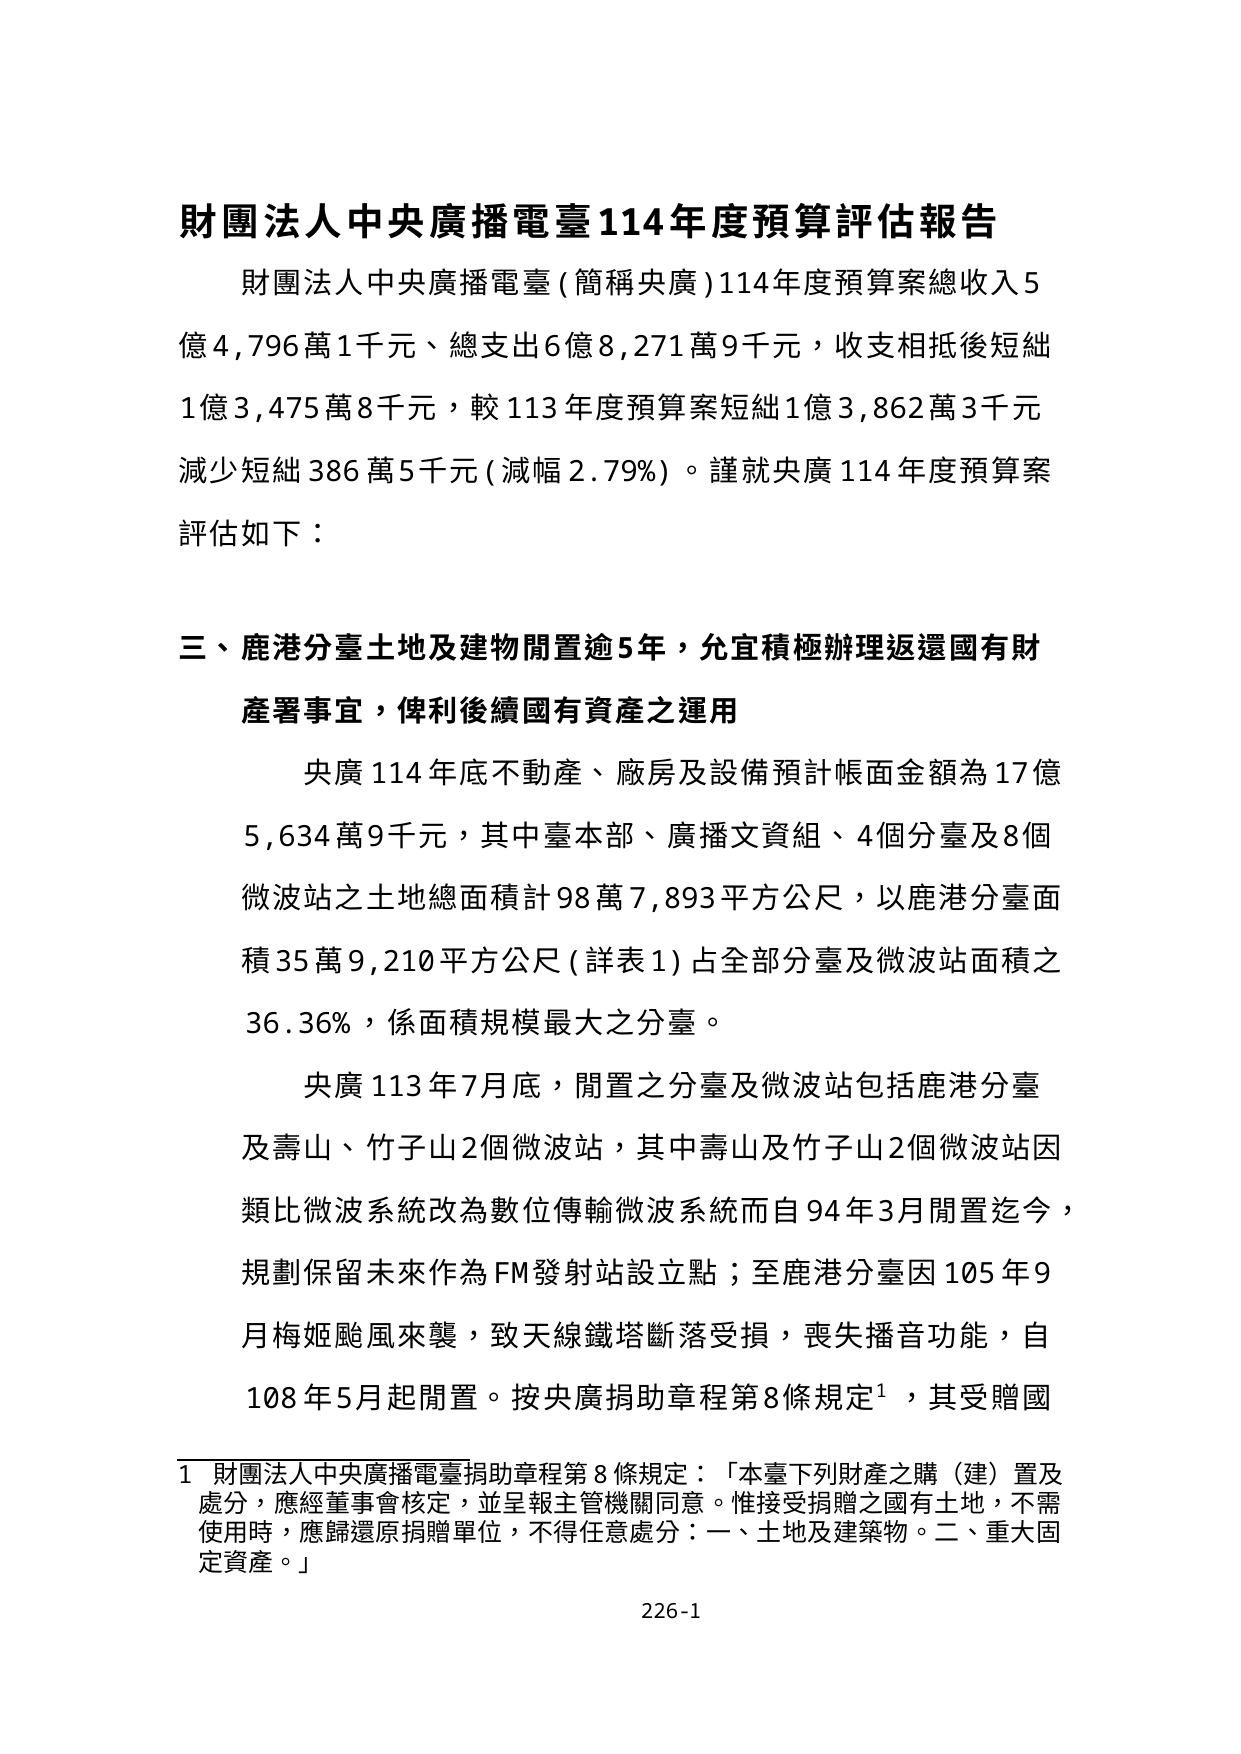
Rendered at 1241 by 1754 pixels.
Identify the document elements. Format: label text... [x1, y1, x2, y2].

text 央廣113年7月底，閒置之分臺及微波站包括鹿港分臺及壽山、竹子山2個微波站，其中壽山及竹子山2個微波站因類比微波系統改為數位傳輸微波系統而自94年3月閒置迄今，規劃保留未來作為FM發射站設立點；至鹿港分臺因105年9月梅姬颱風來襲，致天線鐵塔斷落受損，喪失播音功能，自108年5月起閒置。按央廣捐助章程第8條規定，其受贈國有土地無需使用時，應返還原捐贈單位，不得任意處分；該電臺於107年啟動鹿港分臺土地返還國產署程序，同年12月彰化縣政府公告該分臺暨周遭廣播設施地景登錄為文化景觀，惟因分臺機房及宿舍區屋況欠佳，並有傾倒之虞，天線區鐵塔鏽蝕嚴重，更有坍塌危險，爰未開放民眾參觀。詢據央廣說明略以，原規劃鹿港分臺作為台灣之音廣播園區，惟需時9年，所需經費至少7億元，尚非央廣現況可執行，爰業經董事會決議，於113年報請文化部轉財政部國有財產署辦理土地返還作業中。 [236, 1042, 1063, 1417]
text 財團法人中央廣播電臺114年度預算評估報告 [177, 177, 1063, 240]
text 財團法人中央廣播電臺(簡稱央廣)114年度預算案總收入5億4,796萬1千元、總支出6億8,271萬9千元，收支相抵後短絀1億3,475萬8千元，較113年度預算案短絀1億3,862萬3千元減少短絀386萬5千元(減幅2.79%)。謹就央廣114年度預算案評估如下： [177, 240, 1063, 552]
text 央廣114年底不動產、廠房及設備預計帳面金額為17億5,634萬9千元，其中臺本部、廣播文資組、4個分臺及8個微波站之土地總面積計98萬7,893平方公尺，以鹿港分臺面積35萬9,210平方公尺(詳表1)占全部分臺及微波站面積之36.36%，係面積規模最大之分臺。 [236, 729, 1063, 1042]
text 財團法人中央廣播電臺捐助章程第8條規定：「本臺下列財產之購（建）置及處分，應經董事會核定，並呈報主管機關同意。惟接受捐贈之國有土地，不需使用時，應歸還原捐贈單位，不得任意處分：一、土地及建築物。二、重大固定資產。」 [177, 1460, 1063, 1577]
text 三、鹿港分臺土地及建物閒置逾5年，允宜積極辦理返還國有財產署事宜，俾利後續國有資產之運用 [177, 604, 1063, 729]
